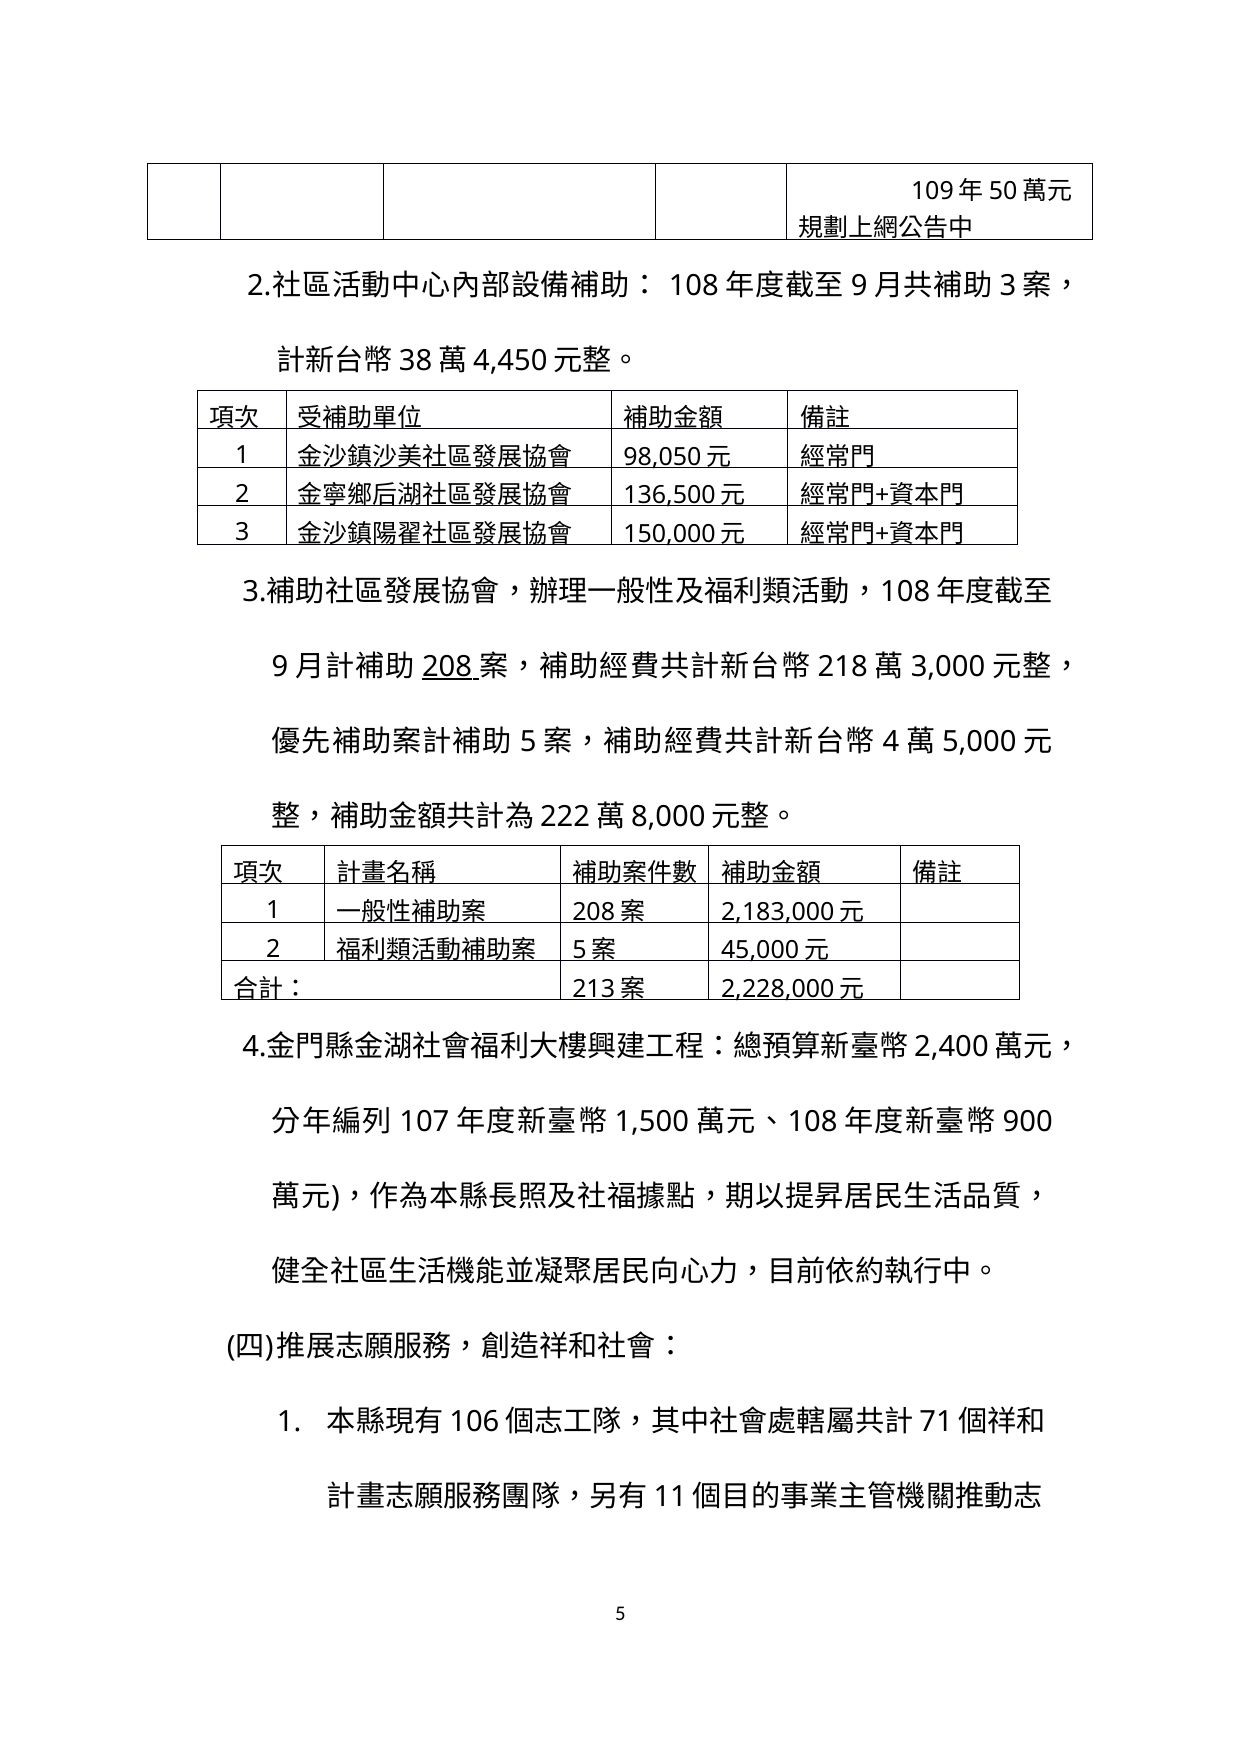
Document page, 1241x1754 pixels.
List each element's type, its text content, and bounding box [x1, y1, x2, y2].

table_cell [901, 923, 1019, 960]
list 本縣現有106個志工隊，其中社會處轄屬共計71個祥和計畫志願服務團隊，另有11個目的事業主管機關推動志 [277, 1375, 1053, 1525]
table_header 項次 [222, 846, 324, 883]
table_cell 金寧鄉后湖社區發展協會 [287, 468, 611, 505]
table_cell 136,500元 [612, 468, 787, 505]
table_cell 福利類活動補助案 [325, 923, 560, 960]
table_header 受補助單位 [287, 391, 611, 428]
table_cell [901, 884, 1019, 922]
table_header 補助金額 [612, 391, 787, 428]
text 3.補助社區發展協會，辦理一般性及福利類活動，108年度截至9月計補助208案，補助經費共計新台幣218萬3,000元整，優先補助案計補助5案，補助經費共計新台幣4萬5,000元整，補助金額共計為222萬8,000元整。 [242, 545, 1053, 845]
table_header 計畫名稱 [325, 846, 560, 883]
table_cell [148, 164, 220, 238]
table_header 補助案件數 [561, 846, 708, 883]
table_cell 經常門 [788, 429, 1017, 467]
table_cell 5案 [561, 923, 708, 960]
table_header 備註 [901, 846, 1019, 883]
table_cell 109年50萬元 規劃上網公告中 [787, 164, 1092, 238]
table_cell [384, 164, 655, 238]
table_cell 一般性補助案 [325, 884, 560, 922]
table_cell 3 [198, 506, 286, 544]
table_cell [901, 961, 1019, 999]
table_cell 150,000元 [612, 506, 787, 544]
table_cell 經常門+資本門 [788, 468, 1017, 505]
table_header 備註 [788, 391, 1017, 428]
table_cell 208案 [561, 884, 708, 922]
table_cell 合計： [222, 961, 560, 999]
text 4.金門縣金湖社會福利大樓興建工程：總預算新臺幣2,400萬元，分年編列107年度新臺幣1,500萬元、108年度新臺幣900萬元)，作為本縣長照及社福據點，期以提昇居民生活品質，健全社區生活機能並凝聚居民向心力，目前依約執行中。 [242, 1000, 1053, 1300]
table_cell 45,000元 [709, 923, 900, 960]
table_cell 213案 [561, 961, 708, 999]
table_cell [221, 164, 383, 238]
table_cell 金沙鎮沙美社區發展協會 [287, 429, 611, 467]
table_header 補助金額 [709, 846, 900, 883]
table_cell 2,228,000元 [709, 961, 900, 999]
table_cell 1 [198, 429, 286, 467]
table_cell 2,183,000元 [709, 884, 900, 922]
table_cell [656, 164, 786, 238]
list 推展志願服務，創造祥和社會： [227, 1300, 1053, 1375]
table_cell 1 [222, 884, 324, 922]
table_cell 98,050元 [612, 429, 787, 467]
text 2.社區活動中心內部設備補助： 108年度截至9月共補助3案，計新台幣38萬4,450元整。 [247, 240, 1053, 389]
table_cell 2 [222, 923, 324, 960]
table_cell 2 [198, 468, 286, 505]
table_cell 金沙鎮陽翟社區發展協會 [287, 506, 611, 544]
table_header 項次 [198, 391, 286, 428]
table_cell 經常門+資本門 [788, 506, 1017, 544]
